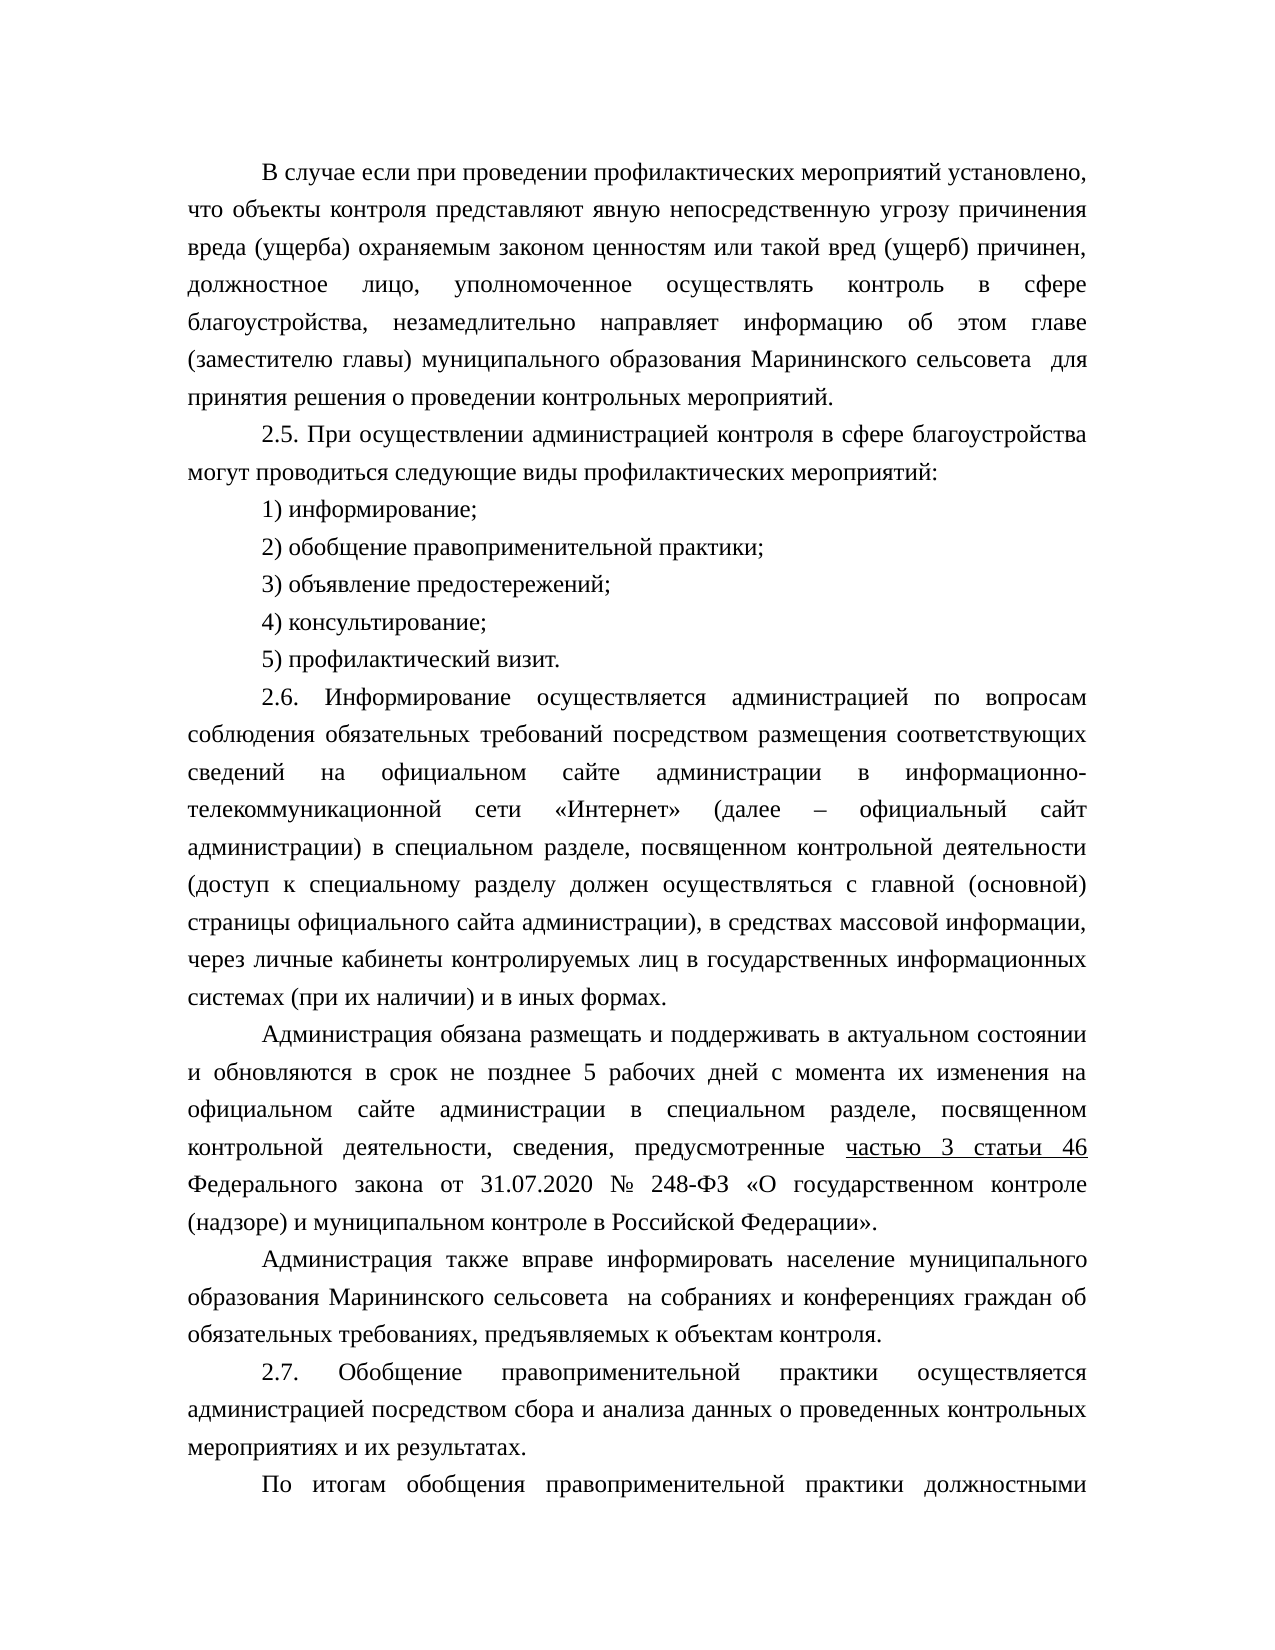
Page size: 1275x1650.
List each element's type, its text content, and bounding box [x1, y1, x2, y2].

text 2.5. При осуществлении администрацией контроля в сфере благоустройства могут проводиться следующие виды профилактических мероприятий: [187, 412, 1087, 487]
text 5) профилактический визит. [187, 637, 1087, 675]
text 3) объявление предостережений; [187, 562, 1087, 600]
text 2.7. Обобщение правоприменительной практики осуществляется администрацией посредством сбора и анализа данных о проведенных контрольных мероприятиях и их результатах. [187, 1350, 1087, 1462]
text 2.6. Информирование осуществляется администрацией по вопросам соблюдения обязательных требований посредством размещения соответствующих сведений на официальном сайте администрации в информационно-телекоммуникационной сети «Интернет» (далее – официальный сайт администрации) в специальном разделе, посвященном контрольной деятельности (доступ к специальному разделу должен осуществляться с главной (основной) страницы официального сайта администрации), в средствах массовой информации, через личные кабинеты контролируемых лиц в государственных информационных системах (при их наличии) и в иных формах. [187, 675, 1087, 1012]
text Администрация также вправе информировать население муниципального образования Марининского сельсовета на собраниях и конференциях граждан об обязательных требованиях, предъявляемых к объектам контроля. [187, 1237, 1087, 1350]
text 2) обобщение правоприменительной практики; [187, 525, 1087, 562]
text 4) консультирование; [187, 600, 1087, 637]
text По итогам обобщения правоприменительной практики должностными [187, 1462, 1087, 1500]
text В случае если при проведении профилактических мероприятий установлено, что объекты контроля представляют явную непосредственную угрозу причинения вреда (ущерба) охраняемым законом ценностям или такой вред (ущерб) причинен, должностное лицо, уполномоченное осуществлять контроль в сфере благоустройства, незамедлительно направляет информацию об этом главе (заместителю главы) муниципального образования Марининского сельсовета для принятия решения о проведении контрольных мероприятий. [187, 150, 1087, 412]
text Администрация обязана размещать и поддерживать в актуальном состоянии и обновляются в срок не позднее 5 рабочих дней с момента их изменения на официальном сайте администрации в специальном разделе, посвященном контрольной деятельности, сведения, предусмотренные частью 3 статьи 46 Федерального закона от 31.07.2020 № 248-ФЗ «О государственном контроле (надзоре) и муниципальном контроле в Российской Федерации». [187, 1012, 1087, 1237]
text 1) информирование; [187, 487, 1087, 525]
